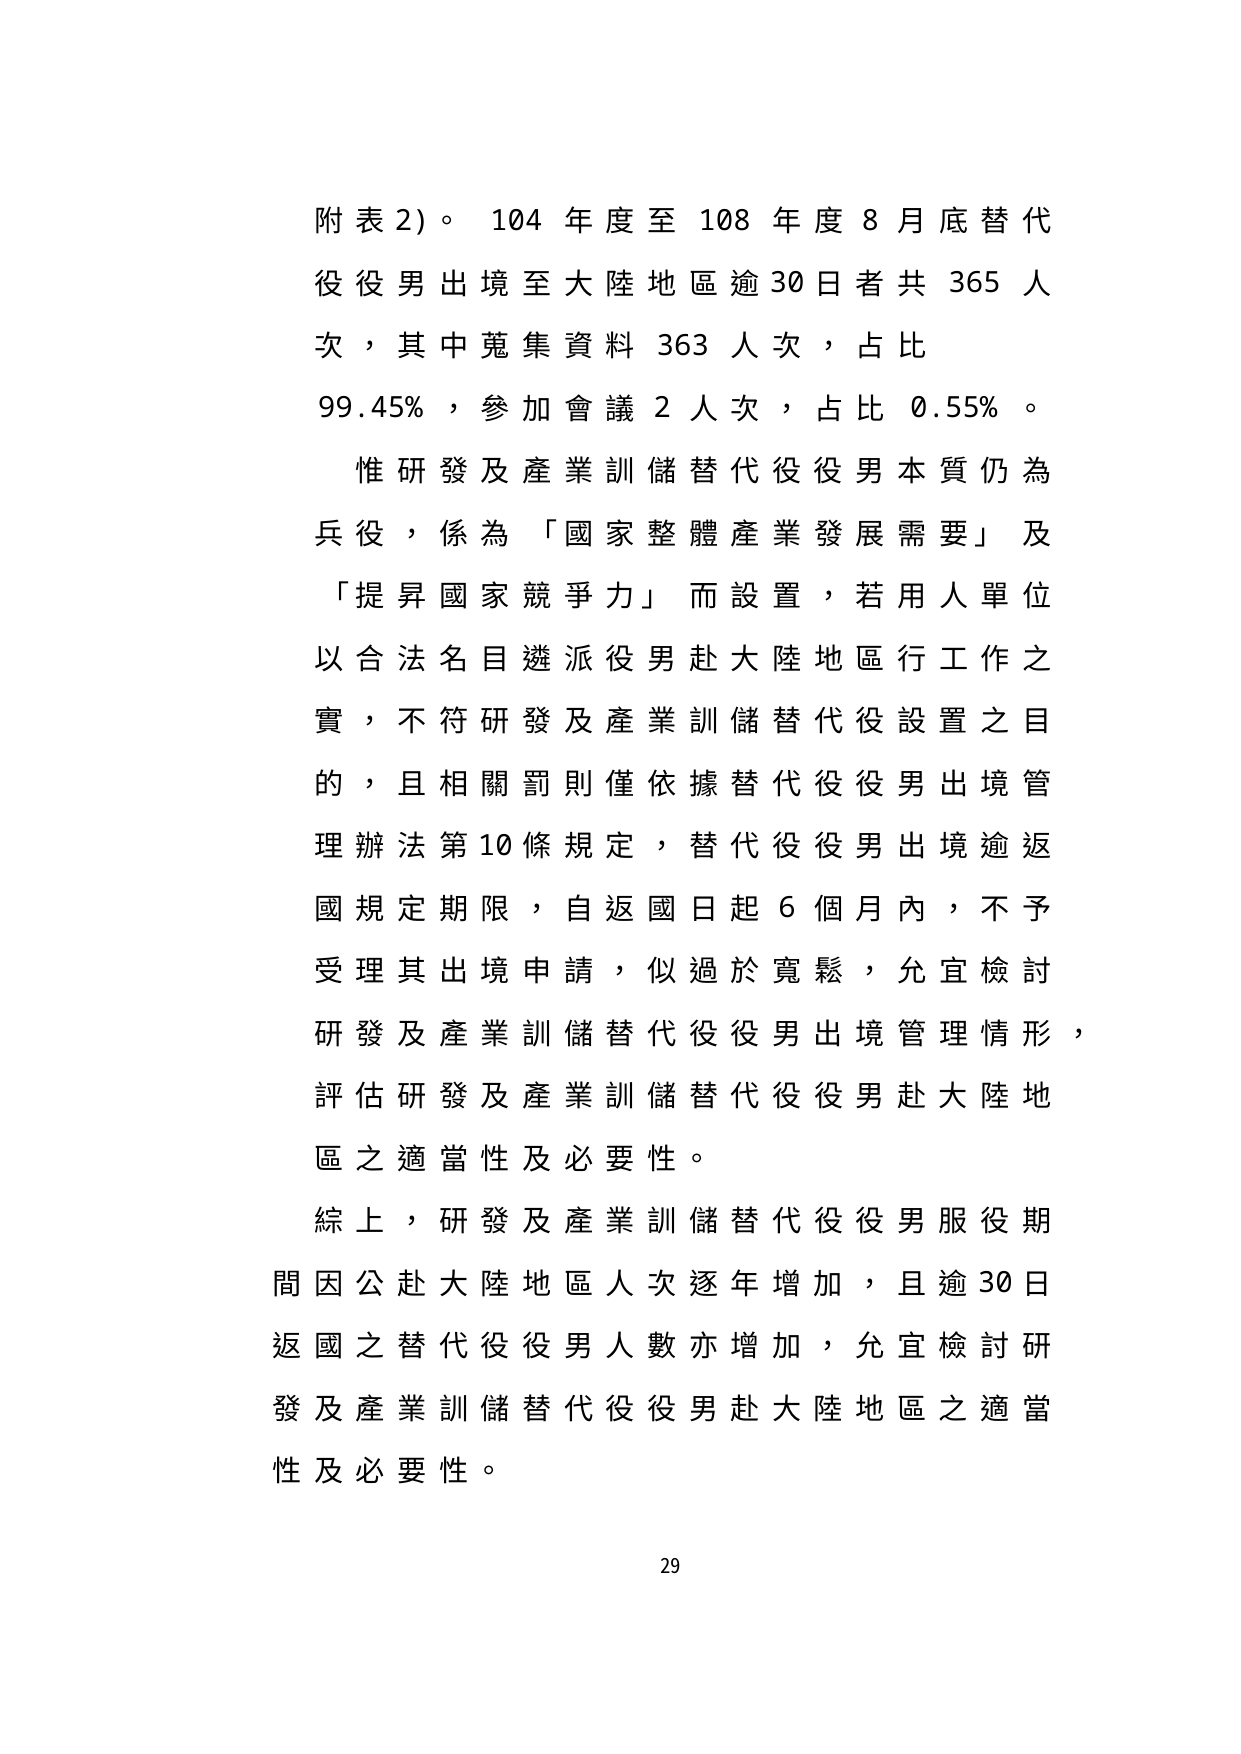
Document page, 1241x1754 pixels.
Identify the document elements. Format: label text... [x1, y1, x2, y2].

text 附表2)。104年度至108年度8月底替代役役男出境至大陸地區逾30日者共365人次，其中蒐集資料363人次，占比99.45%，參加會議2人次，占比0.55%。 [271, 177, 1058, 427]
text 惟研發及產業訓儲替代役役男本質仍為兵役，係為「國家整體產業發展需要」及「提昇國家競爭力」而設置，若用人單位以合法名目遴派役男赴大陸地區行工作之實，不符研發及產業訓儲替代役設置之目的，且相關罰則僅依據替代役役男出境管理辦法第10條規定，替代役役男出境逾返國規定期限，自返國日起6個月內，不予受理其出境申請，似過於寬鬆，允宜檢討研發及產業訓儲替代役役男出境管理情形，評估研發及產業訓儲替代役役男赴大陸地區之適當性及必要性。 [271, 427, 1058, 1177]
text 綜上，研發及產業訓儲替代役役男服役期間因公赴大陸地區人次逐年增加，且逾30日返國之替代役役男人數亦增加，允宜檢討研發及產業訓儲替代役役男赴大陸地區之適當性及必要性。 [242, 1177, 1058, 1490]
